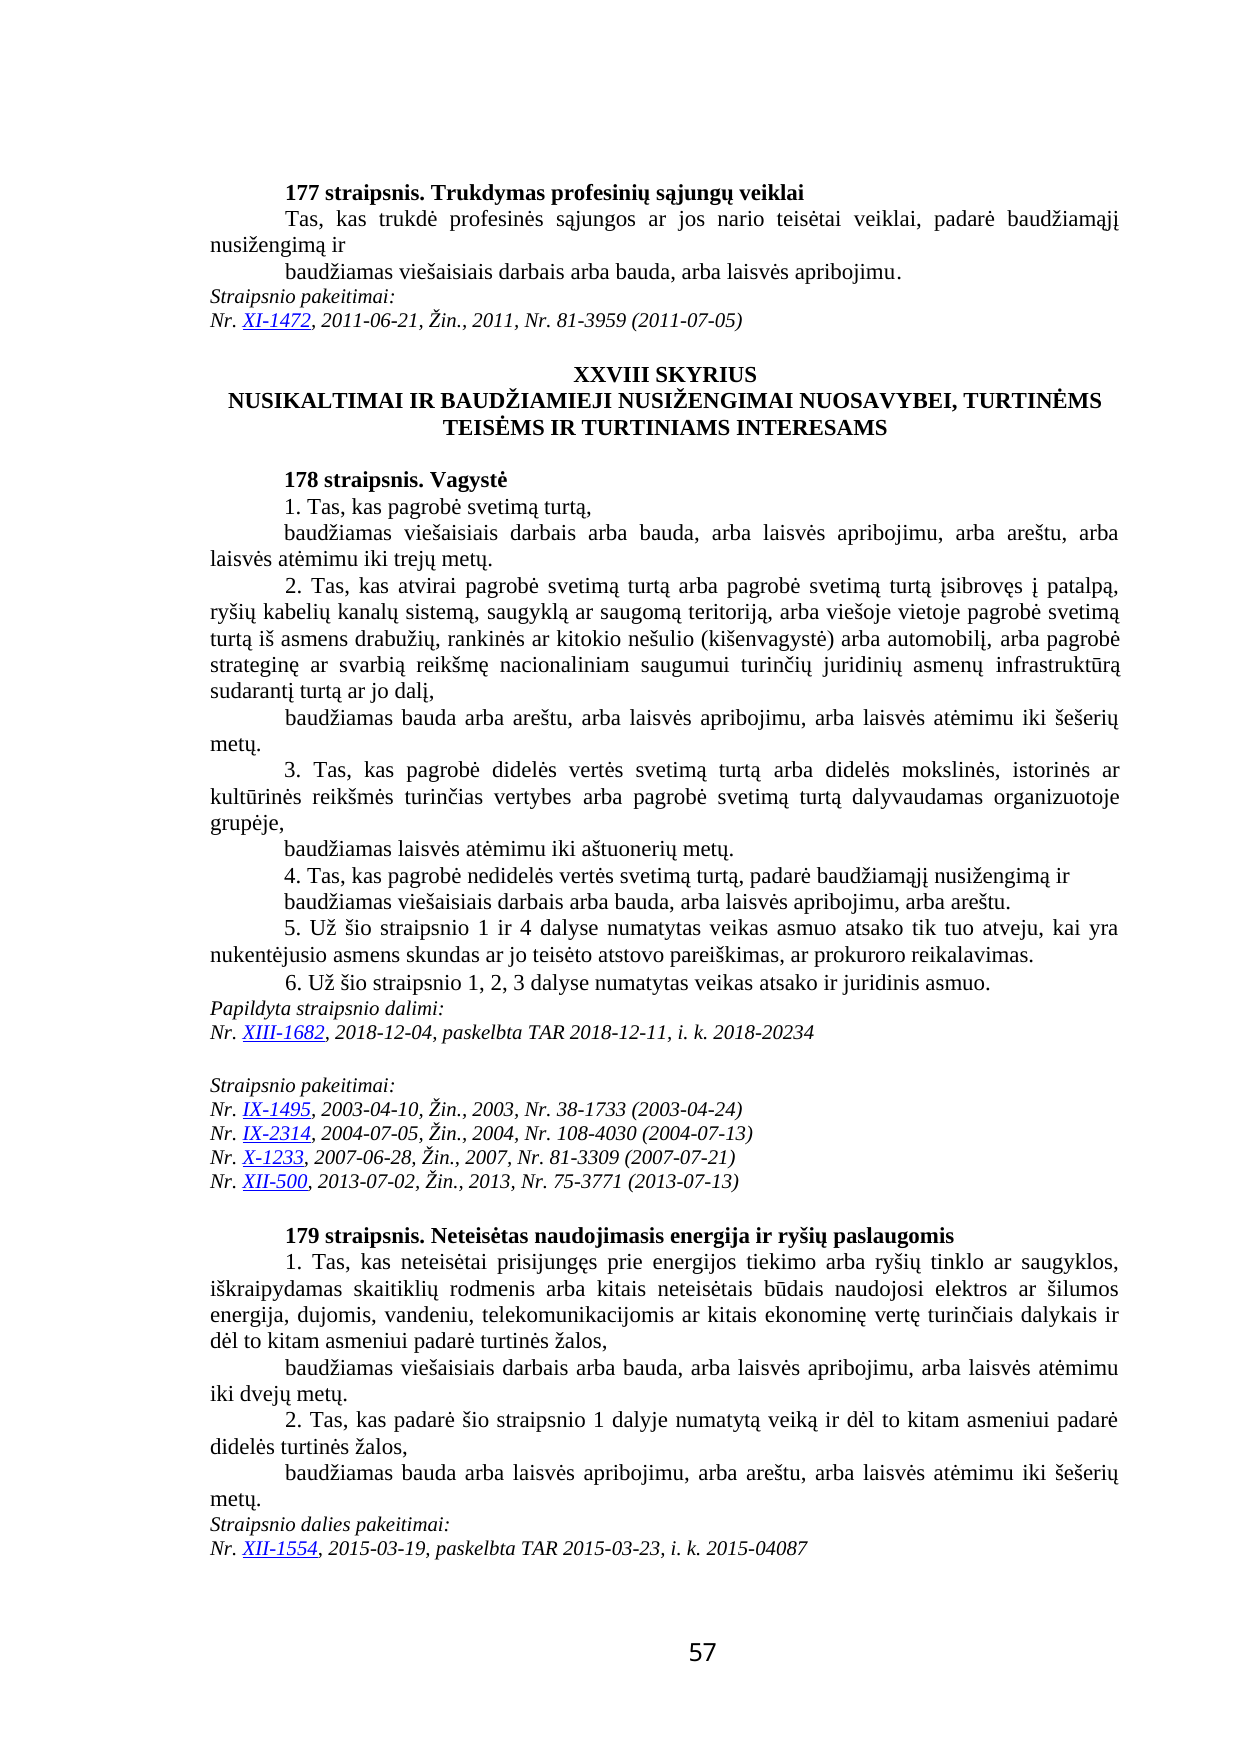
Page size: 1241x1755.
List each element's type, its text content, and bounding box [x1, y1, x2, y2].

text Nr. IX-1495, 2003-04-10, Žin., 2003, Nr. 38-1733 (2003-04-24) [210, 1097, 1120, 1121]
text baudžiamas laisvės atėmimu iki aštuonerių metų. [210, 835, 1120, 862]
text Nusikaltimai ir baudžiamieji nusižengimai nuosavyBEI, turtinėms teisėms ir turtiniams interesams [210, 387, 1120, 440]
text Nr. X-1233, 2007-06-28, Žin., 2007, Nr. 81-3309 (2007-07-21) [210, 1145, 1120, 1169]
text baudžiamas viešaisiais darbais arba bauda, arba laisvės apribojimu. [210, 258, 1120, 284]
text Papildyta straipsnio dalimi: [210, 996, 1120, 1020]
text Nr. XIII-1682, 2018-12-04, paskelbta TAR 2018-12-11, i. k. 2018-20234 [210, 1020, 1120, 1044]
text 1. Tas, kas neteisėtai prisijungęs prie energijos tiekimo arba ryšių tinklo ar saugyklos, iškraipydamas skaitiklių rodmenis arba kitais neteisėtais būdais naudojosi elektros ar šilumos energija, dujomis, vandeniu, telekomunikacijomis ar kitais ekonominę vertę turinčiais dalykais ir dėl to kitam asmeniui padarė turtinės žalos, [210, 1248, 1120, 1354]
text baudžiamas viešaisiais darbais arba bauda, arba laisvės apribojimu, arba areštu, arba laisvės atėmimu iki trejų metų. [210, 519, 1120, 572]
text 177 straipsnis. Trukdymas profesinių sąjungų veiklai [210, 179, 1120, 205]
text 2. Tas, kas padarė šio straipsnio 1 dalyje numatytą veiką ir dėl to kitam asmeniui padarė didelės turtinės žalos, [210, 1406, 1120, 1459]
text 178 straipsnis. Vagystė [210, 466, 1120, 493]
text baudžiamas viešaisiais darbais arba bauda, arba laisvės apribojimu, arba areštu. [210, 888, 1120, 914]
text baudžiamas viešaisiais darbais arba bauda, arba laisvės apribojimu, arba laisvės atėmimu iki dvejų metų. [210, 1354, 1120, 1406]
text 2. Tas, kas atvirai pagrobė svetimą turtą arba pagrobė svetimą turtą įsibrovęs į patalpą, ryšių kabelių kanalų sistemą, saugyklą ar saugomą teritoriją, arba viešoje vietoje pagrobė svetimą turtą iš asmens drabužių, rankinės ar kitokio nešulio (kišenvagystė) arba automobilį, arba pagrobė strateginę ar svarbią reikšmę nacionaliniam saugumui turinčių juridinių asmenų infrastruktūrą sudarantį turtą ar jo dalį, [210, 572, 1120, 704]
text Straipsnio pakeitimai: [210, 1073, 1120, 1097]
text 4. Tas, kas pagrobė nedidelės vertės svetimą turtą, padarė baudžiamąjį nusižengimą ir [210, 862, 1120, 888]
text baudžiamas bauda arba areštu, arba laisvės apribojimu, arba laisvės atėmimu iki šešerių metų. [210, 704, 1120, 756]
text baudžiamas bauda arba laisvės apribojimu, arba areštu, arba laisvės atėmimu iki šešerių metų. [210, 1459, 1120, 1512]
text Straipsnio pakeitimai: [210, 284, 1120, 308]
text 5. Už šio straipsnio 1 ir 4 dalyse numatytas veikas asmuo atsako tik tuo atveju, kai yra nukentėjusio asmens skundas ar jo teisėto atstovo pareiškimas, ar prokuroro reikalavimas. [210, 914, 1120, 967]
subtitle XXVIII skyrius [210, 361, 1120, 387]
text 3. Tas, kas pagrobė didelės vertės svetimą turtą arba didelės mokslinės, istorinės ar kultūrinės reikšmės turinčias vertybes arba pagrobė svetimą turtą dalyvaudamas organizuotoje grupėje, [210, 756, 1120, 835]
text 179 straipsnis. Neteisėtas naudojimasis energija ir ryšių paslaugomis [210, 1222, 1120, 1248]
text Tas, kas trukdė profesinės sąjungos ar jos nario teisėtai veiklai, padarė baudžiamąjį nusižengimą ir [210, 205, 1120, 258]
text Nr. IX-2314, 2004-07-05, Žin., 2004, Nr. 108-4030 (2004-07-13) [210, 1121, 1120, 1145]
text 1. Tas, kas pagrobė svetimą turtą, [210, 493, 1120, 519]
text 6. Už šio straipsnio 1, 2, 3 dalyse numatytas veikas atsako ir juridinis asmuo. [210, 967, 1120, 996]
text Nr. XI-1472, 2011-06-21, Žin., 2011, Nr. 81-3959 (2011-07-05) [210, 308, 1120, 332]
text Nr. XII-500, 2013-07-02, Žin., 2013, Nr. 75-3771 (2013-07-13) [210, 1169, 1120, 1193]
text Nr. XII-1554, 2015-03-19, paskelbta TAR 2015-03-23, i. k. 2015-04087 [210, 1536, 1120, 1560]
text Straipsnio dalies pakeitimai: [210, 1512, 1120, 1536]
